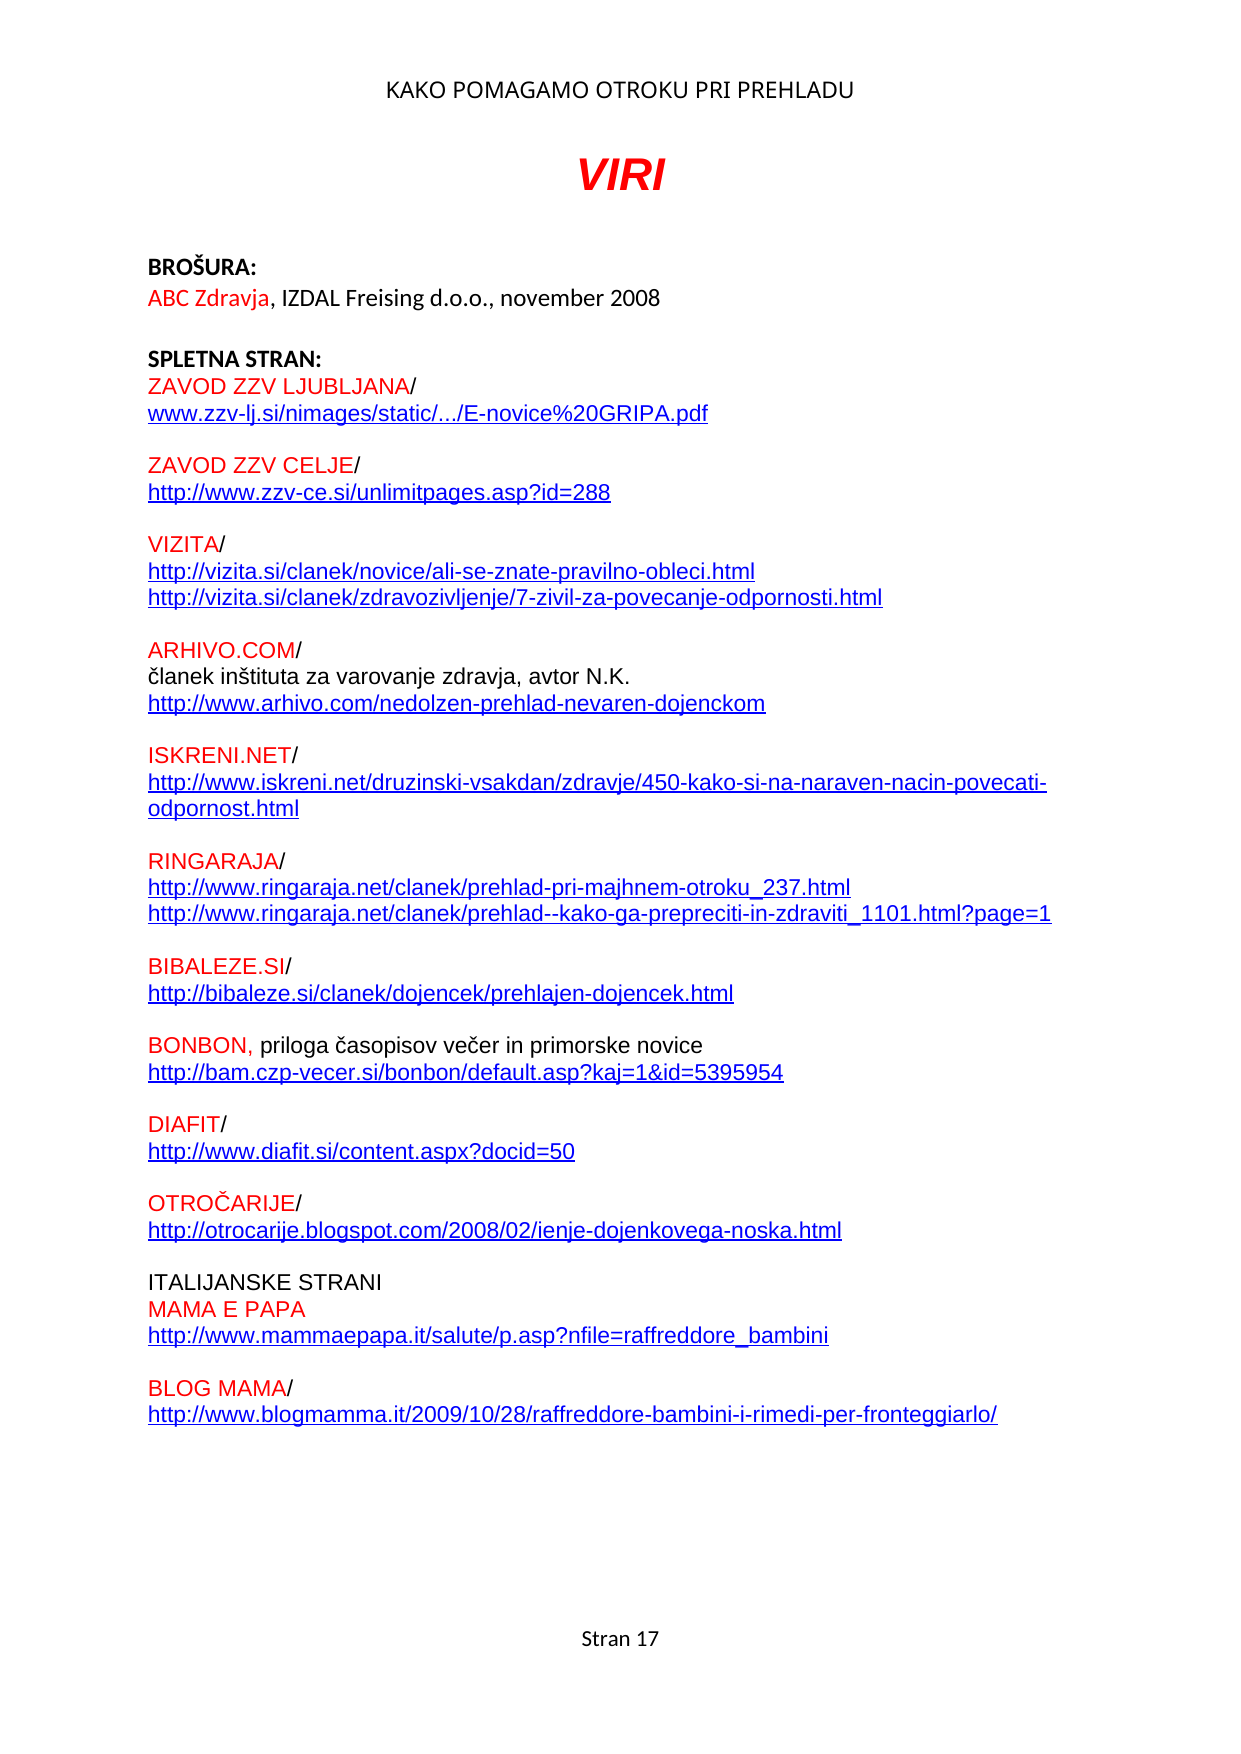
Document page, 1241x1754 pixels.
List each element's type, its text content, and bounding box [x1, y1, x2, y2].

text http://vizita.si/clanek/novice/ali-se-znate-pravilno-obleci.html [148, 558, 1092, 584]
text http://www.diafit.si/content.aspx?docid=50 [148, 1138, 1092, 1164]
text SPLETNA STRAN: [148, 343, 1092, 373]
text http://www.blogmamma.it/2009/10/28/raffreddore-bambini-i-rimedi-per-fronteggiarlo/ [148, 1401, 1092, 1427]
text VIZITA/ [148, 531, 1092, 558]
text BIBALEZE.SI/ [148, 953, 1092, 979]
text VIRI [148, 148, 1092, 200]
text članek inštituta za varovanje zdravja, avtor N.K. [148, 663, 1092, 689]
text http://bam.czp-vecer.si/bonbon/default.asp?kaj=1&id=5395954 [148, 1058, 1092, 1085]
text OTROČARIJE/ [148, 1190, 1092, 1217]
text BONBON, priloga časopisov večer in primorske novice [148, 1032, 1092, 1058]
text BROŠURA: [148, 251, 1092, 282]
text ARHIVO.COM/ [148, 637, 1092, 663]
text ZAVOD ZZV LJUBLJANA/ [148, 373, 1092, 400]
text http://www.mammaepapa.it/salute/p.asp?nfile=raffreddore_bambini [148, 1322, 1092, 1348]
text http://www.zzv-ce.si/unlimitpages.asp?id=288 [148, 479, 1092, 505]
text http://www.iskreni.net/druzinski-vsakdan/zdravje/450-kako-si-na-naraven-nacin-povecati-odpornost.html [148, 769, 1092, 821]
text http://vizita.si/clanek/zdravozivljenje/7-zivil-za-povecanje-odpornosti.html [148, 584, 1092, 611]
text ITALIJANSKE STRANI [148, 1269, 1092, 1296]
text ABC Zdravja, IZDAL Freising d.o.o., november 2008 [148, 282, 1092, 312]
text RINGARAJA/ [148, 848, 1092, 874]
text ISKRENI.NET/ [148, 742, 1092, 769]
text MAMA E PAPA [148, 1296, 1092, 1322]
text http://otrocarije.blogspot.com/2008/02/ienje-dojenkovega-noska.html [148, 1217, 1092, 1243]
text http://www.ringaraja.net/clanek/prehlad--kako-ga-prepreciti-in-zdraviti_1101.html?page=1 [148, 900, 1092, 927]
text http://bibaleze.si/clanek/dojencek/prehlajen-dojencek.html [148, 979, 1092, 1006]
text www.zzv-lj.si/nimages/static/.../E-novice%20GRIPA.pdf [148, 400, 1092, 426]
text DIAFIT/ [148, 1111, 1092, 1138]
text http://www.arhivo.com/nedolzen-prehlad-nevaren-dojenckom [148, 689, 1092, 716]
text http://www.ringaraja.net/clanek/prehlad-pri-majhnem-otroku_237.html [148, 874, 1092, 900]
text ZAVOD ZZV CELJE/ [148, 452, 1092, 479]
text BLOG MAMA/ [148, 1375, 1092, 1401]
